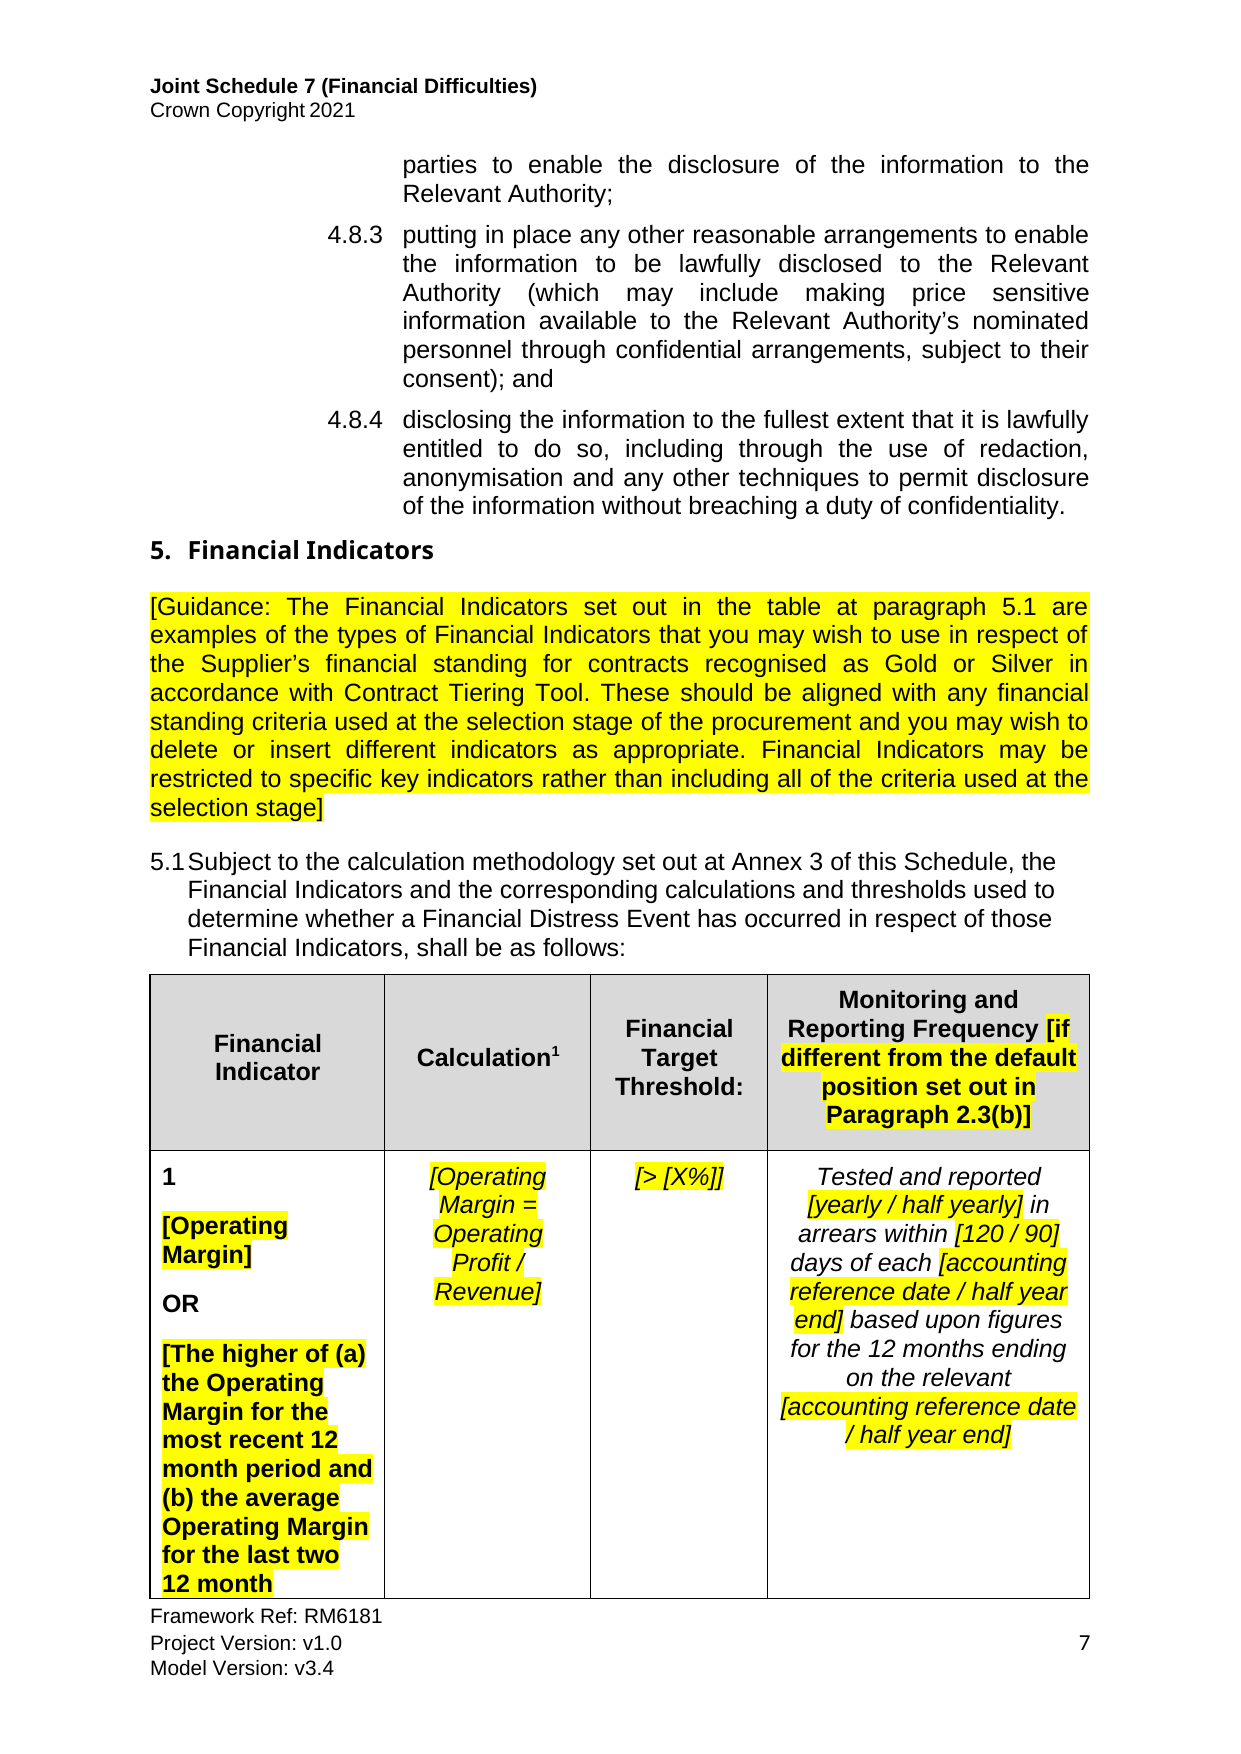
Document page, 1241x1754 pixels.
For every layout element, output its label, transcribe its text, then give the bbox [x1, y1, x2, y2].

list putting in place any other reasonable arrangements to enable the information to be lawfully disclosed to the Relevant Authority (which may include making price sensitive information available to the Relevant Authority’s nominated personnel through confidential arrangements, subject to their consent); and [327, 220, 1090, 392]
table_cell [Operating Margin = Operating Profit / Revenue] [385, 1151, 590, 1598]
list Financial Indicators [150, 532, 1090, 567]
table_header Financial Target Threshold: [591, 975, 767, 1150]
list disclosing the information to the fullest extent that it is lawfully entitled to do so, including through the use of redaction, anonymisation and any other techniques to permit disclosure of the information without breaching a duty of confidentiality. [327, 405, 1090, 520]
text [Guidance: The Financial Indicators set out in the table at paragraph 5.1 are examples of the types of Financial Indicators that you may wish to use in respect of the Supplier’s financial standing for contracts recognised as Gold or Silver in accordance with Contract Tiering Tool. These should be aligned with any financial standing criteria used at the selection stage of the procurement and you may wish to delete or insert different indicators as appropriate. Financial Indicators may be restricted to specific key indicators rather than including all of the criteria used at the selection stage] [150, 592, 1090, 822]
table_header Monitoring and Reporting Frequency [if different from the default position set out in Paragraph 2.3(b)] [768, 975, 1089, 1150]
table_header Calculation1 [385, 975, 590, 1150]
list parties to enable the disclosure of the information to the Relevant Authority; [327, 150, 1090, 207]
table_header Financial Indicator [151, 975, 384, 1150]
table_cell [> [X%]] [591, 1151, 767, 1598]
table_cell Tested and reported [yearly / half yearly] in arrears within [120 / 90] days of each [accounting reference date / half year end] based upon figures for the 12 months ending on the relevant [accounting reference date / half year end] [768, 1151, 1089, 1598]
list Subject to the calculation methodology set out at Annex 3 of this Schedule, the Financial Indicators and the corresponding calculations and thresholds used to determine whether a Financial Distress Event has occurred in respect of those Financial Indicators, shall be as follows: [150, 847, 1090, 962]
table_cell 1 [Operating Margin] OR [The higher of (a) the Operating Margin for the most recent 12 month period and (b) the average Operating Margin for the last two 12 month [151, 1151, 384, 1598]
